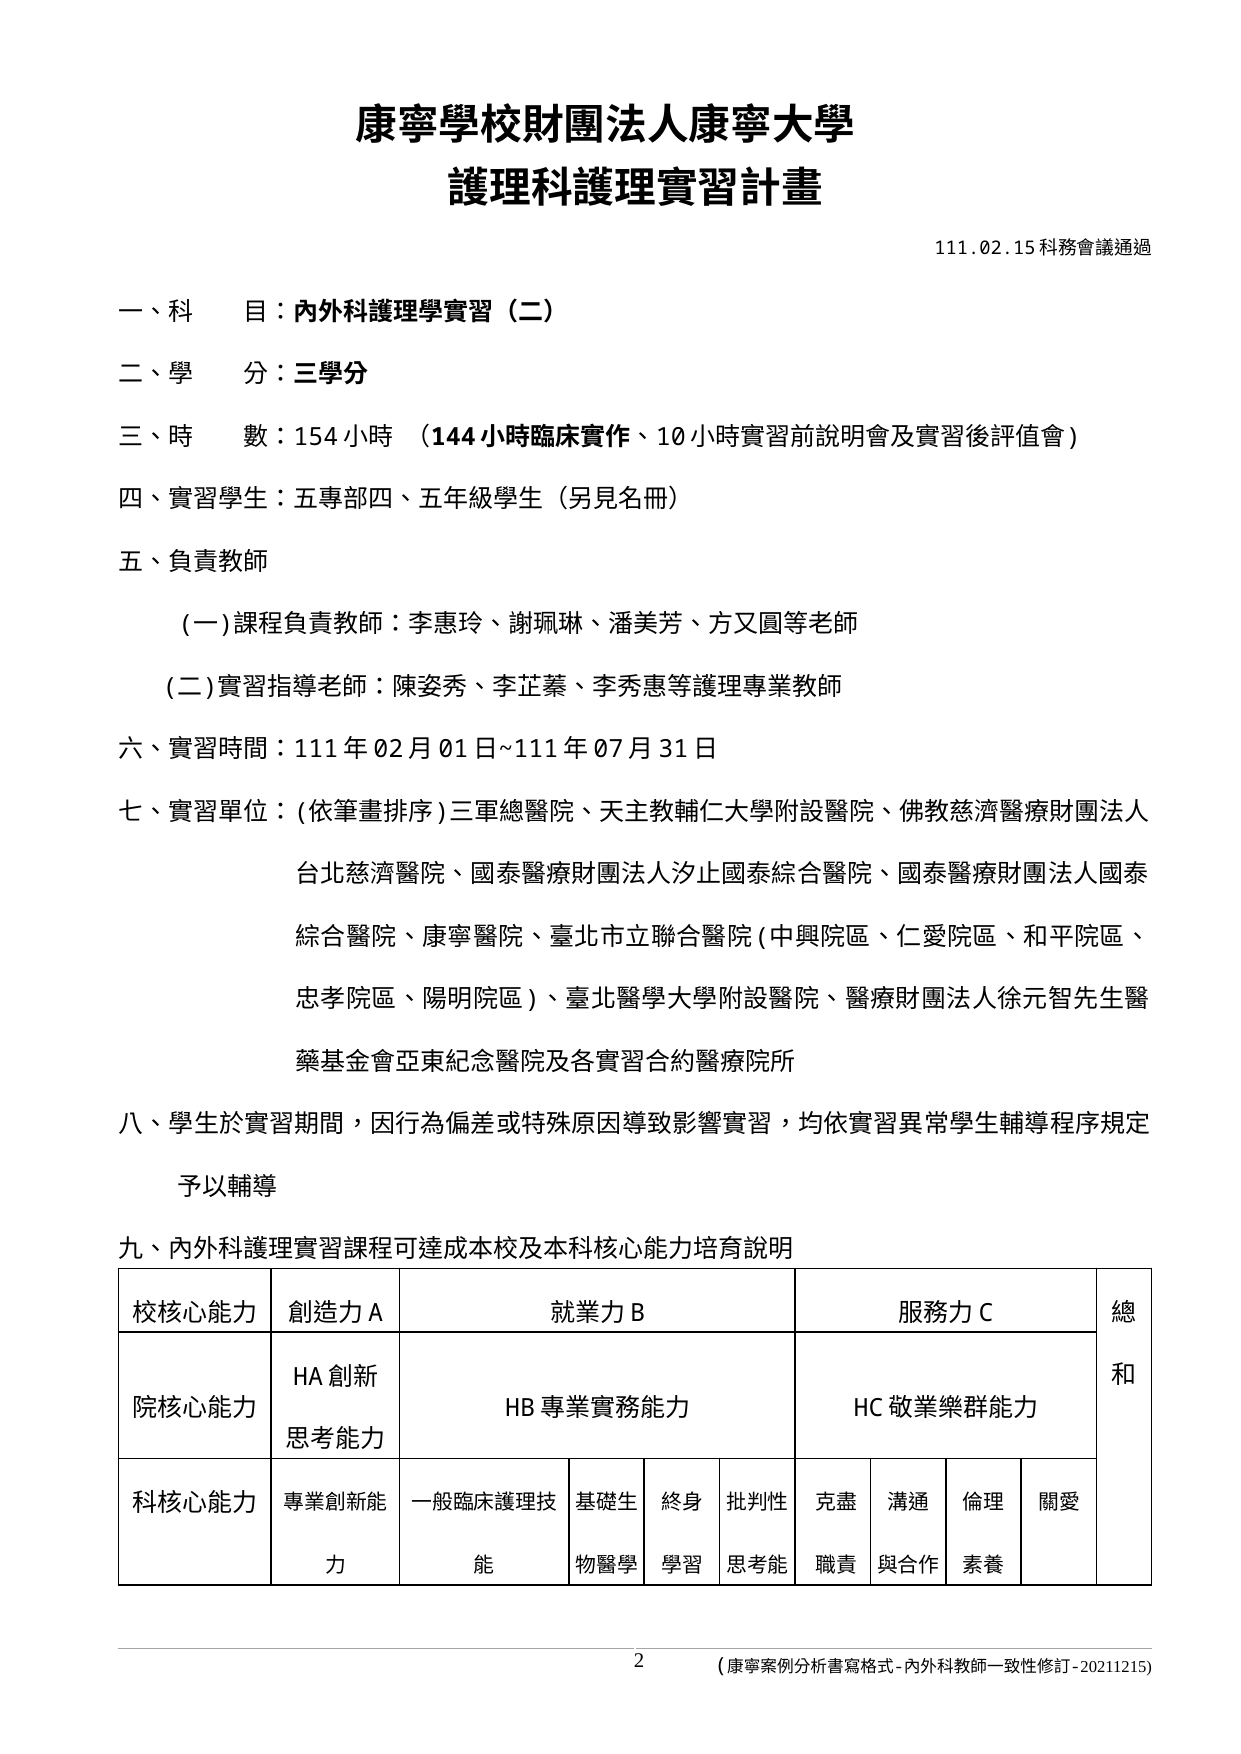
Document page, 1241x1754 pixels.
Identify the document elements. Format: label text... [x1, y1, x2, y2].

text 七、實習單位：(依筆畫排序)三軍總醫院、天主教輔仁大學附設醫院、佛教慈濟醫療財團法人台北慈濟醫院、國泰醫療財團法人汐止國泰綜合醫院、國泰醫療財團法人國泰綜合醫院、康寧醫院、臺北市立聯合醫院(中興院區、仁愛院區、和平院區、忠孝院區、陽明院區)、臺北醫學大學附設醫院、醫療財團法人徐元智先生醫藥基金會亞東紀念醫院及各實習合約醫療院所 [118, 767, 1152, 1080]
text 九、內外科護理實習課程可達成本校及本科核心能力培育說明 [118, 1205, 1152, 1267]
table_cell HC敬業樂群能力 [796, 1333, 1096, 1457]
table_header 就業力B [400, 1269, 794, 1331]
text 六、實習時間：111年02月01日~111年07月31日 [118, 705, 1092, 767]
table_cell HA創新 思考能力 [272, 1333, 399, 1457]
text 康寧學校財團法人康寧大學 [118, 80, 1092, 142]
table_cell 科核心能力 [119, 1459, 270, 1584]
text 護理科護理實習計畫 [177, 142, 1092, 205]
text 111.02.15科務會議通過 [118, 205, 1152, 267]
text 二、學 分：三學分 [118, 330, 1092, 392]
text 八、學生於實習期間，因行為偏差或特殊原因導致影響實習，均依實習異常學生輔導程序規定予以輔導 [118, 1080, 1152, 1205]
table_cell 終身 學習 [645, 1459, 719, 1584]
table_header 創造力A [272, 1269, 399, 1331]
table_cell 一般臨床護理技能 [400, 1459, 568, 1584]
table_cell 院核心能力 [119, 1333, 270, 1457]
table_cell 溝通 與合作 [871, 1459, 945, 1584]
table_cell 關愛 [1022, 1459, 1096, 1584]
table_cell 基礎生物醫學 [570, 1459, 643, 1584]
table_cell 倫理 素養 [947, 1459, 1020, 1584]
table_header 總和 [1097, 1269, 1151, 1584]
text 五、負責教師 [118, 517, 1092, 580]
text 一、科 目：內外科護理學實習（二） [118, 267, 1092, 330]
text (一)課程負責教師：李惠玲、謝珮琳、潘美芳、方又圓等老師 [118, 580, 1092, 642]
table_cell HB專業實務能力 [400, 1333, 794, 1457]
text 四、實習學生：五專部四、五年級學生（另見名冊） [118, 455, 1092, 517]
table_cell 克盡職責 [796, 1459, 870, 1584]
table_header 服務力C [796, 1269, 1096, 1331]
table_cell 批判性思考能 [720, 1459, 794, 1584]
table_cell 專業創新能力 [272, 1459, 399, 1584]
text (二)實習指導老師：陳姿秀、李芷蓁、李秀惠等護理專業教師 [118, 642, 1092, 705]
table_header 校核心能力 [119, 1269, 270, 1331]
text 三、時 數：154小時 （144小時臨床實作、10小時實習前說明會及實習後評值會) [118, 392, 1092, 455]
